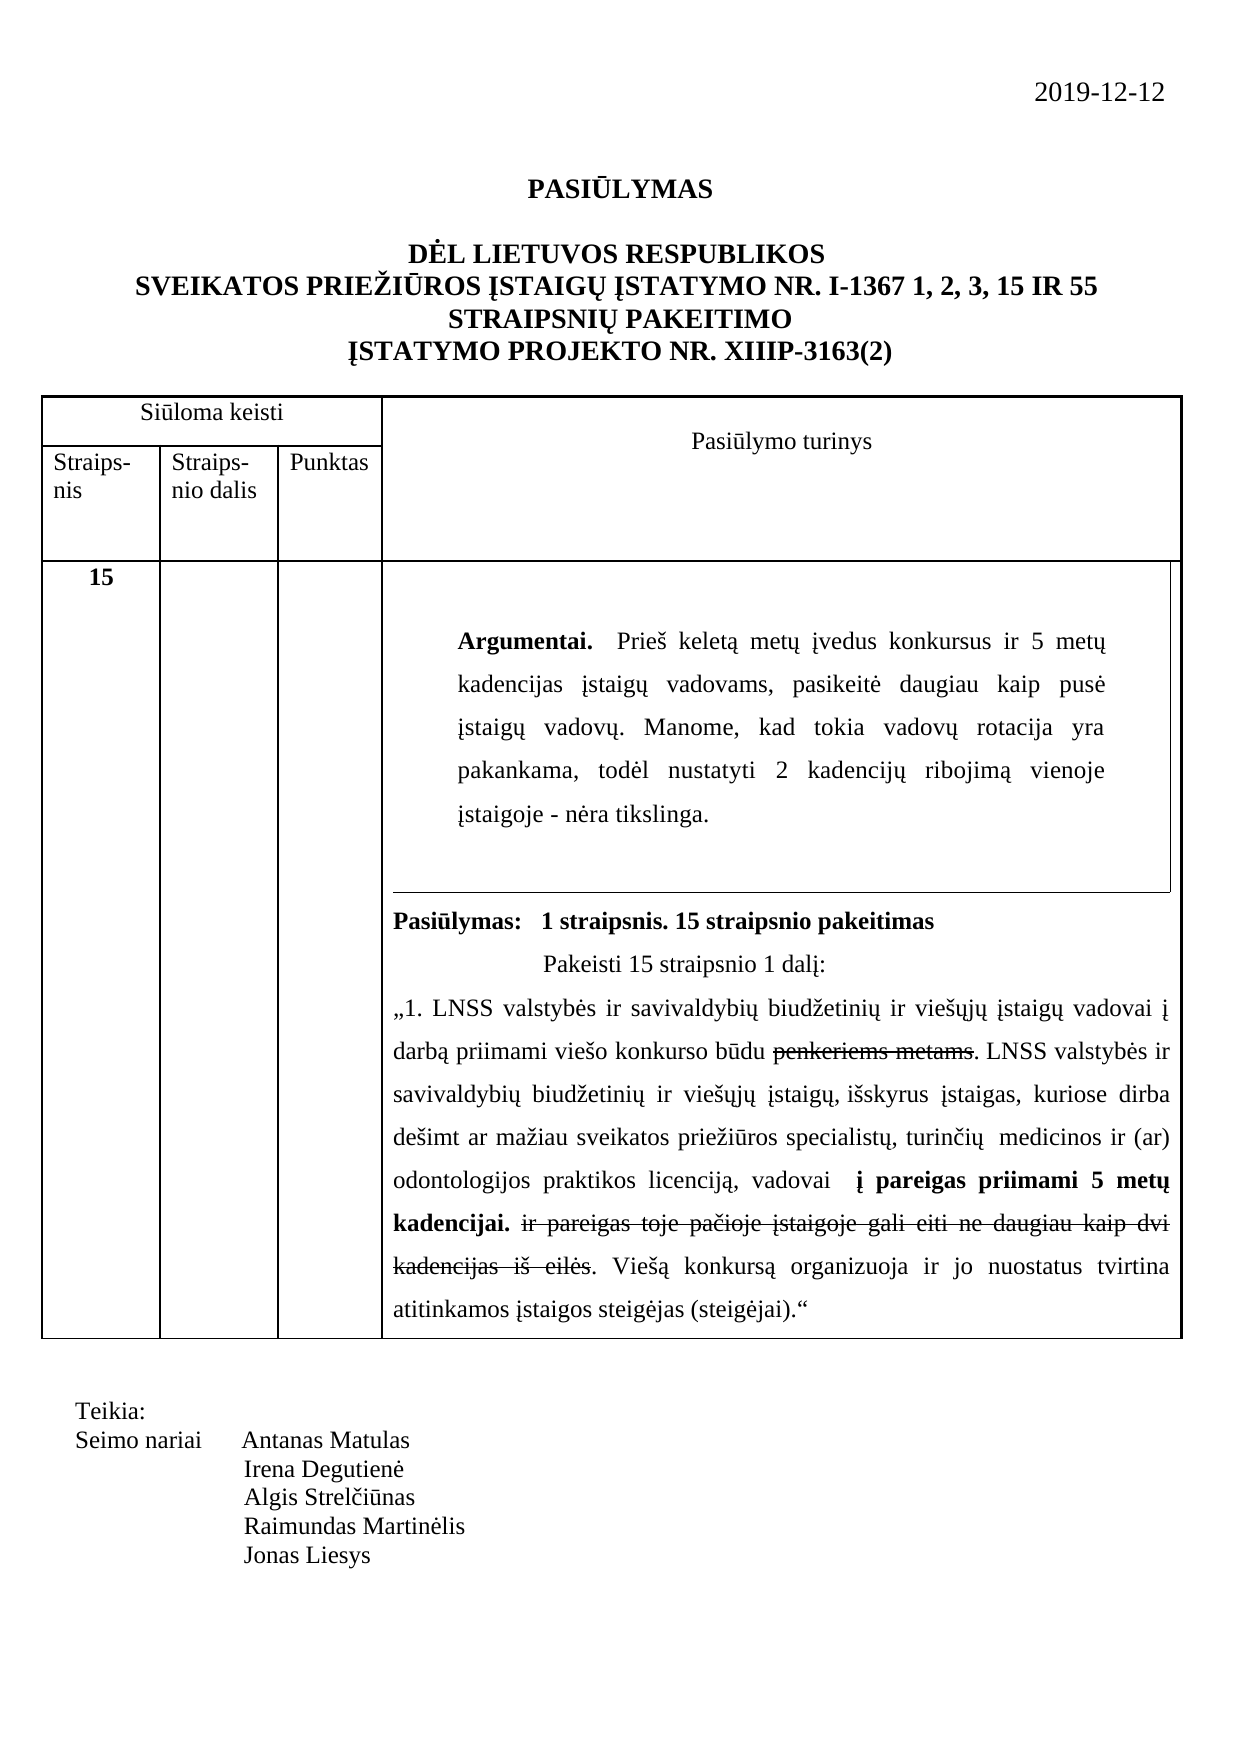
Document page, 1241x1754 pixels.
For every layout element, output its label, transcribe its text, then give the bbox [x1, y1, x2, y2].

text Raimundas Martinėlis [75, 1511, 1165, 1540]
text PASIŪLYMAS [75, 172, 1165, 204]
text 2019-12-12 [75, 75, 1165, 107]
text DĖL LIETUVOS RESPUBLIKOS [75, 237, 1165, 269]
text Teikia: [75, 1396, 1165, 1425]
text ĮSTATYMO PROJEKTO NR. XIIIP-3163(2) [75, 334, 1165, 367]
text SVEIKATOS PRIEŽIŪROS ĮSTAIGŲ ĮSTATYMO NR. I-1367 1, 2, 3, 15 IR 55 [75, 269, 1165, 302]
table_cell Straips- nio dalis [161, 447, 277, 559]
text Irena Degutienė [75, 1454, 1165, 1482]
table_cell Argumentai. Prieš keletą metų įvedus konkursus ir 5 metų kadencijas įstaigų vadovams, pasikeitė daugiau kaip pusė įstaigų vadovų. Manome, kad tokia vadovų rotacija yra pakankama, todėl nustatyti 2 kadencijų ribojimą vienoje įstaigoje - nėra tikslinga. Pasiūlymas: 1 straipsnis. 15 straipsnio pakeitimas Pakeisti 15 straipsnio 1 dalį: „1. LNSS valstybės ir savivaldybių biudžetinių ir viešųjų įstaigų vadovai į darbą priimami viešo konkurso būdu penkeriems metams. LNSS valstybės ir savivaldybių biudžetinių ir viešųjų įstaigų, išskyrus įstaigas, kuriose dirba dešimt ar mažiau sveikatos priežiūros specialistų, turinčių medicinos ir (ar) odontologijos praktikos licenciją, vadovai į pareigas priimami 5 metų kadencijai. ir pareigas toje pačioje įstaigoje gali eiti ne daugiau kaip dvi kadencijas iš eilės. Viešą konkursą organizuoja ir jo nuostatus tvirtina atitinkamos įstaigos steigėjas (steigėjai).“ [383, 562, 1180, 1338]
text Jonas Liesys [75, 1540, 1165, 1569]
text STRAIPSNIŲ PAKEITIMO [75, 302, 1165, 334]
table_cell [161, 562, 277, 1338]
text Seimo nariai Antanas Matulas [75, 1425, 1165, 1454]
table_header Siūloma keisti [43, 398, 381, 444]
table_cell 15 [43, 562, 159, 1338]
table_cell Straips- nis [43, 447, 159, 559]
table_cell [279, 562, 381, 1338]
table_cell Punktas [279, 447, 381, 559]
text Algis Strelčiūnas [75, 1482, 1165, 1511]
table_header Pasiūlymo turinys [383, 398, 1180, 559]
